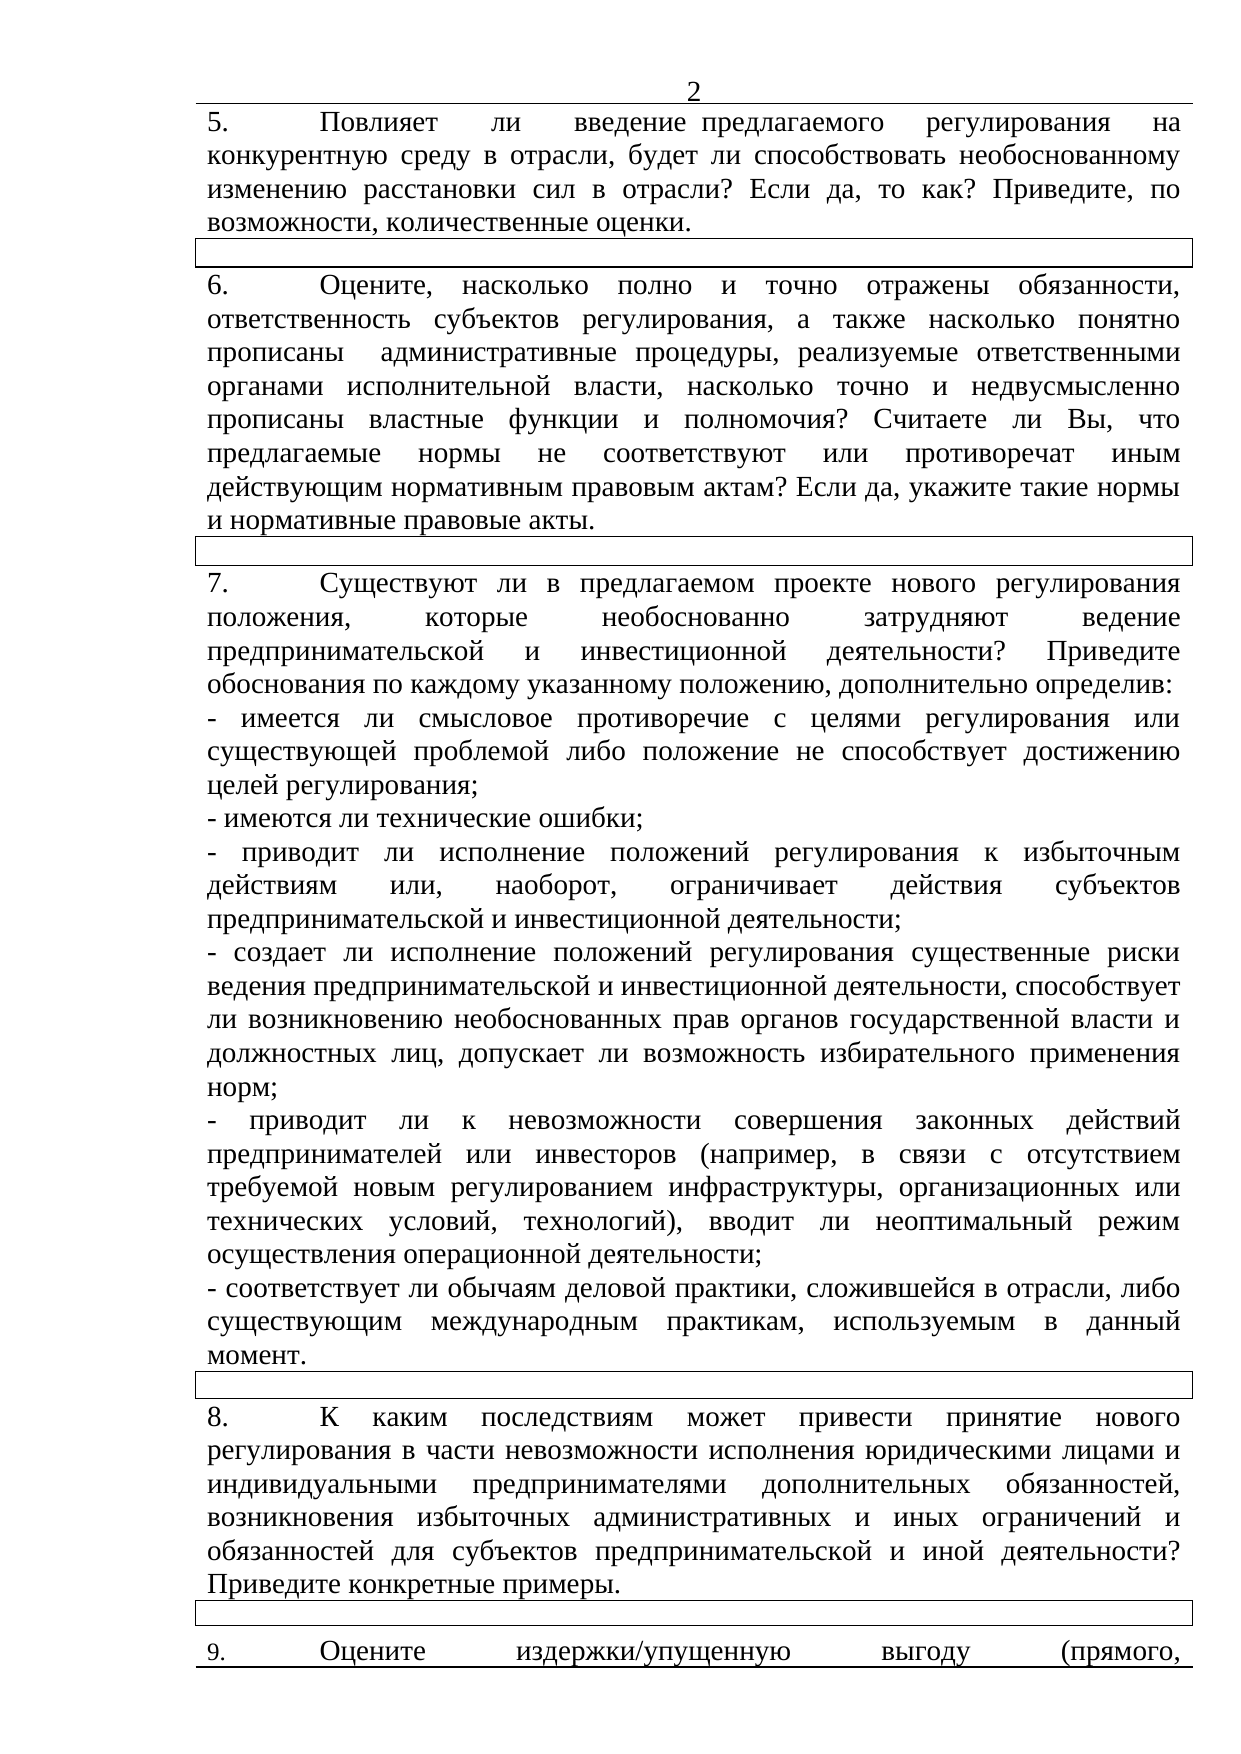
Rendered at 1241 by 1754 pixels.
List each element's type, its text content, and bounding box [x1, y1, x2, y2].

table_cell [196, 1601, 1192, 1625]
table_cell К каким последствиям может привести принятие нового регулирования в части невозможности исполнения юридическими лицами и индивидуальными предпринимателями дополнительных обязанностей, возникновения избыточных административных и иных ограничений и обязанностей для субъектов предпринимательской и иной деятельности? Приведите конкретные примеры. [196, 1399, 1192, 1600]
table_cell Оцените издержки/упущенную выгоду (прямого, [196, 1626, 1192, 1666]
table_cell Существуют ли в предлагаемом проекте нового регулирования положения, которые необоснованно затрудняют ведение предпринимательской и инвестиционной деятельности? Приведите обоснования по каждому указанному положению, дополнительно определив: - имеется ли смысловое противоречие с целями регулирования или существующей проблемой либо положение не способствует достижению целей регулирования; - имеются ли технические ошибки; - приводит ли исполнение положений регулирования к избыточным действиям или, наоборот, ограничивает действия субъектов предпринимательской и инвестиционной деятельности; - создает ли исполнение положений регулирования существенные риски ведения предпринимательской и инвестиционной деятельности, способствует ли возникновению необоснованных прав органов государственной власти и должностных лиц, допускает ли возможность избирательного применения норм; - приводит ли к невозможности совершения законных действий предпринимателей или инвесторов (например, в связи с отсутствием требуемой новым регулированием инфраструктуры, организационных или технических условий, технологий), вводит ли неоптимальный режим осуществления операционной деятельности; - соответствует ли обычаям деловой практики, сложившейся в отрасли, либо существующим международным практикам, используемым в данный момент. [196, 566, 1192, 1371]
table_cell Повлияет ли введение предлагаемого регулирования на конкурентную среду в отрасли, будет ли способствовать необоснованному изменению расстановки сил в отрасли? Если да, то как? Приведите, по возможности, количественные оценки. [196, 104, 1192, 238]
table_cell [196, 537, 1192, 564]
table_cell [196, 1372, 1192, 1398]
table_cell [196, 239, 1192, 266]
table_cell Оцените, насколько полно и точно отражены обязанности, ответственность субъектов регулирования, а также насколько понятно прописаны административные процедуры, реализуемые ответственными органами исполнительной власти, насколько точно и недвусмысленно прописаны властные функции и полномочия? Считаете ли Вы, что предлагаемые нормы не соответствуют или противоречат иным действующим нормативным правовым актам? Если да, укажите такие нормы и нормативные правовые акты. [196, 268, 1192, 536]
